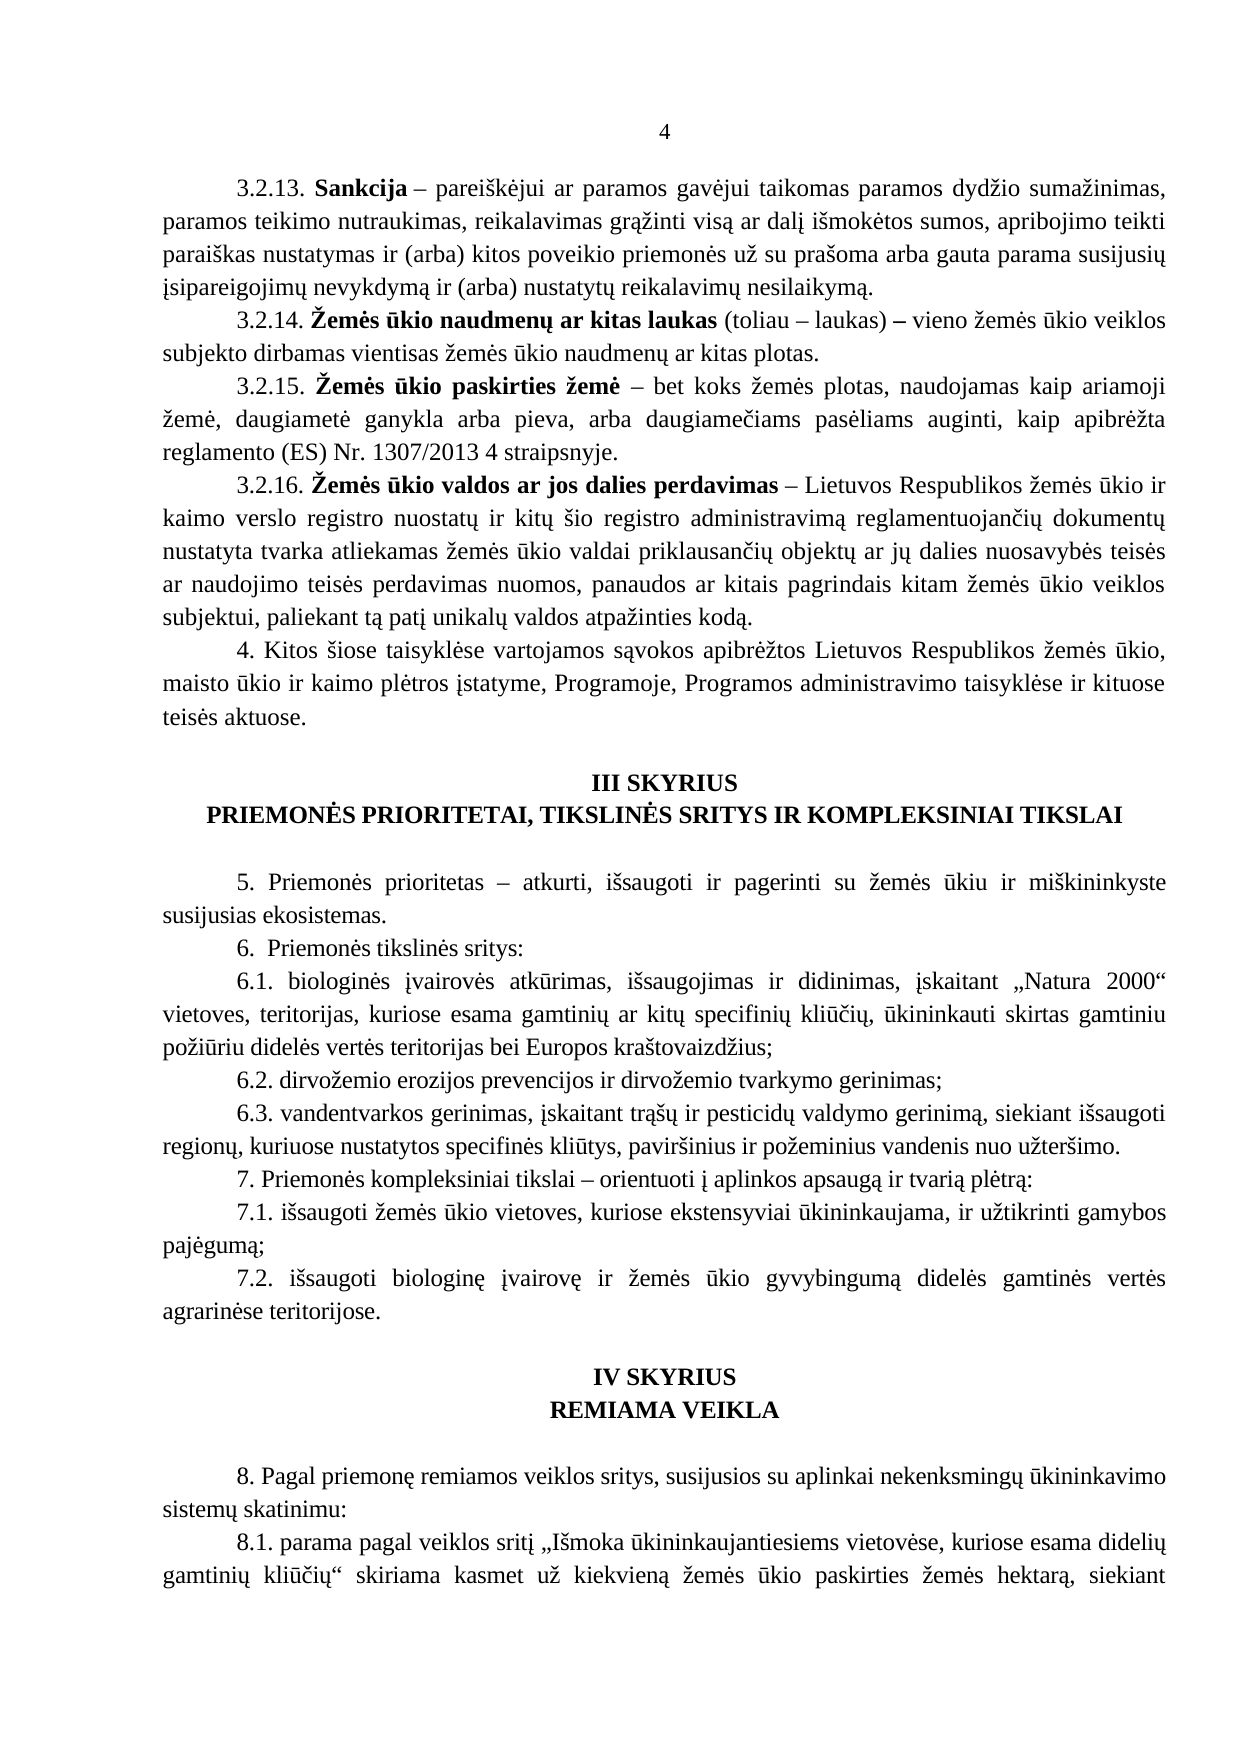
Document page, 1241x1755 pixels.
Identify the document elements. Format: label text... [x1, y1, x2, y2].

text 4. Kitos šiose taisyklėse vartojamos sąvokos apibrėžtos Lietuvos Respublikos žemės ūkio, maisto ūkio ir kaimo plėtros įstatyme, Programoje, Programos administravimo taisyklėse ir kituose teisės aktuose. [162, 636, 1167, 730]
text III SKYRIUS [162, 768, 1167, 796]
text 6. Priemonės tikslinės sritys: [162, 933, 1167, 961]
text 6.3. vandentvarkos gerinimas, įskaitant trąšų ir pesticidų valdymo gerinimą, siekiant išsaugoti regionų, kuriuose nustatytos specifinės kliūtys, paviršinius ir požeminius vandenis nuo užteršimo. [162, 1098, 1167, 1159]
text 6.2. dirvožemio erozijos prevencijos ir dirvožemio tvarkymo gerinimas; [162, 1065, 1167, 1093]
text 3.2.14. Žemės ūkio naudmenų ar kitas laukas (toliau – laukas) – vieno žemės ūkio veiklos subjekto dirbamas vientisas žemės ūkio naudmenų ar kitas plotas. [162, 305, 1167, 367]
text 3.2.13. Sankcija – pareiškėjui ar paramos gavėjui taikomas paramos dydžio sumažinimas, paramos teikimo nutraukimas, reikalavimas grąžinti visą ar dalį išmokėtos sumos, apribojimo teikti paraiškas nustatymas ir (arba) kitos poveikio priemonės už su prašoma arba gauta parama susijusių įsipareigojimų nevykdymą ir (arba) nustatytų reikalavimų nesilaikymą. [162, 173, 1167, 301]
text 7.1. išsaugoti žemės ūkio vietoves, kuriose ekstensyviai ūkininkaujama, ir užtikrinti gamybos pajėgumą; [162, 1197, 1167, 1259]
text 3.2.16. Žemės ūkio valdos ar jos dalies perdavimas – Lietuvos Respublikos žemės ūkio ir kaimo verslo registro nuostatų ir kitų šio registro administravimą reglamentuojančių dokumentų nustatyta tvarka atliekamas žemės ūkio valdai priklausančių objektų ar jų dalies nuosavybės teisės ar naudojimo teisės perdavimas nuomos, panaudos ar kitais pagrindais kitam žemės ūkio veiklos subjektui, paliekant tą patį unikalų valdos atpažinties kodą. [162, 470, 1167, 631]
text 7.2. išsaugoti biologinę įvairovę ir žemės ūkio gyvybingumą didelės gamtinės vertės agrarinėse teritorijose. [162, 1263, 1167, 1325]
text 5. Priemonės prioritetas – atkurti, išsaugoti ir pagerinti su žemės ūkiu ir miškininkyste susijusias ekosistemas. [162, 867, 1167, 928]
text 8.1. parama pagal veiklos sritį „Išmoka ūkininkaujantiesiems vietovėse, kuriose esama didelių gamtinių kliūčių“ skiriama kasmet už kiekvieną žemės ūkio paskirties žemės hektarą, siekiant [162, 1527, 1167, 1589]
text REMIAMA VEIKLA [162, 1395, 1167, 1424]
text 6.1. biologinės įvairovės atkūrimas, išsaugojimas ir didinimas, įskaitant „Natura 2000“ vietoves, teritorijas, kuriose esama gamtinių ar kitų specifinių kliūčių, ūkininkauti skirtas gamtiniu požiūriu didelės vertės teritorijas bei Europos kraštovaizdžius; [162, 966, 1167, 1061]
text 3.2.15. Žemės ūkio paskirties žemė – bet koks žemės plotas, naudojamas kaip ariamoji žemė, daugiametė ganykla arba pieva, arba daugiamečiams pasėliams auginti, kaip apibrėžta reglamento (ES) Nr. 1307/2013 4 straipsnyje. [162, 371, 1167, 466]
text 7. Priemonės kompleksiniai tikslai – orientuoti į aplinkos apsaugą ir tvarią plėtrą: [162, 1164, 1167, 1193]
text PRIEMONĖS PRIORITETAI, TIKSLINĖS SRITYS IR KOMPLEKSINIAI TIKSLAI [162, 801, 1167, 829]
text IV SKYRIUS [162, 1362, 1167, 1391]
text 8. Pagal priemonę remiamos veiklos sritys, susijusios su aplinkai nekenksmingų ūkininkavimo sistemų skatinimu: [162, 1461, 1167, 1523]
